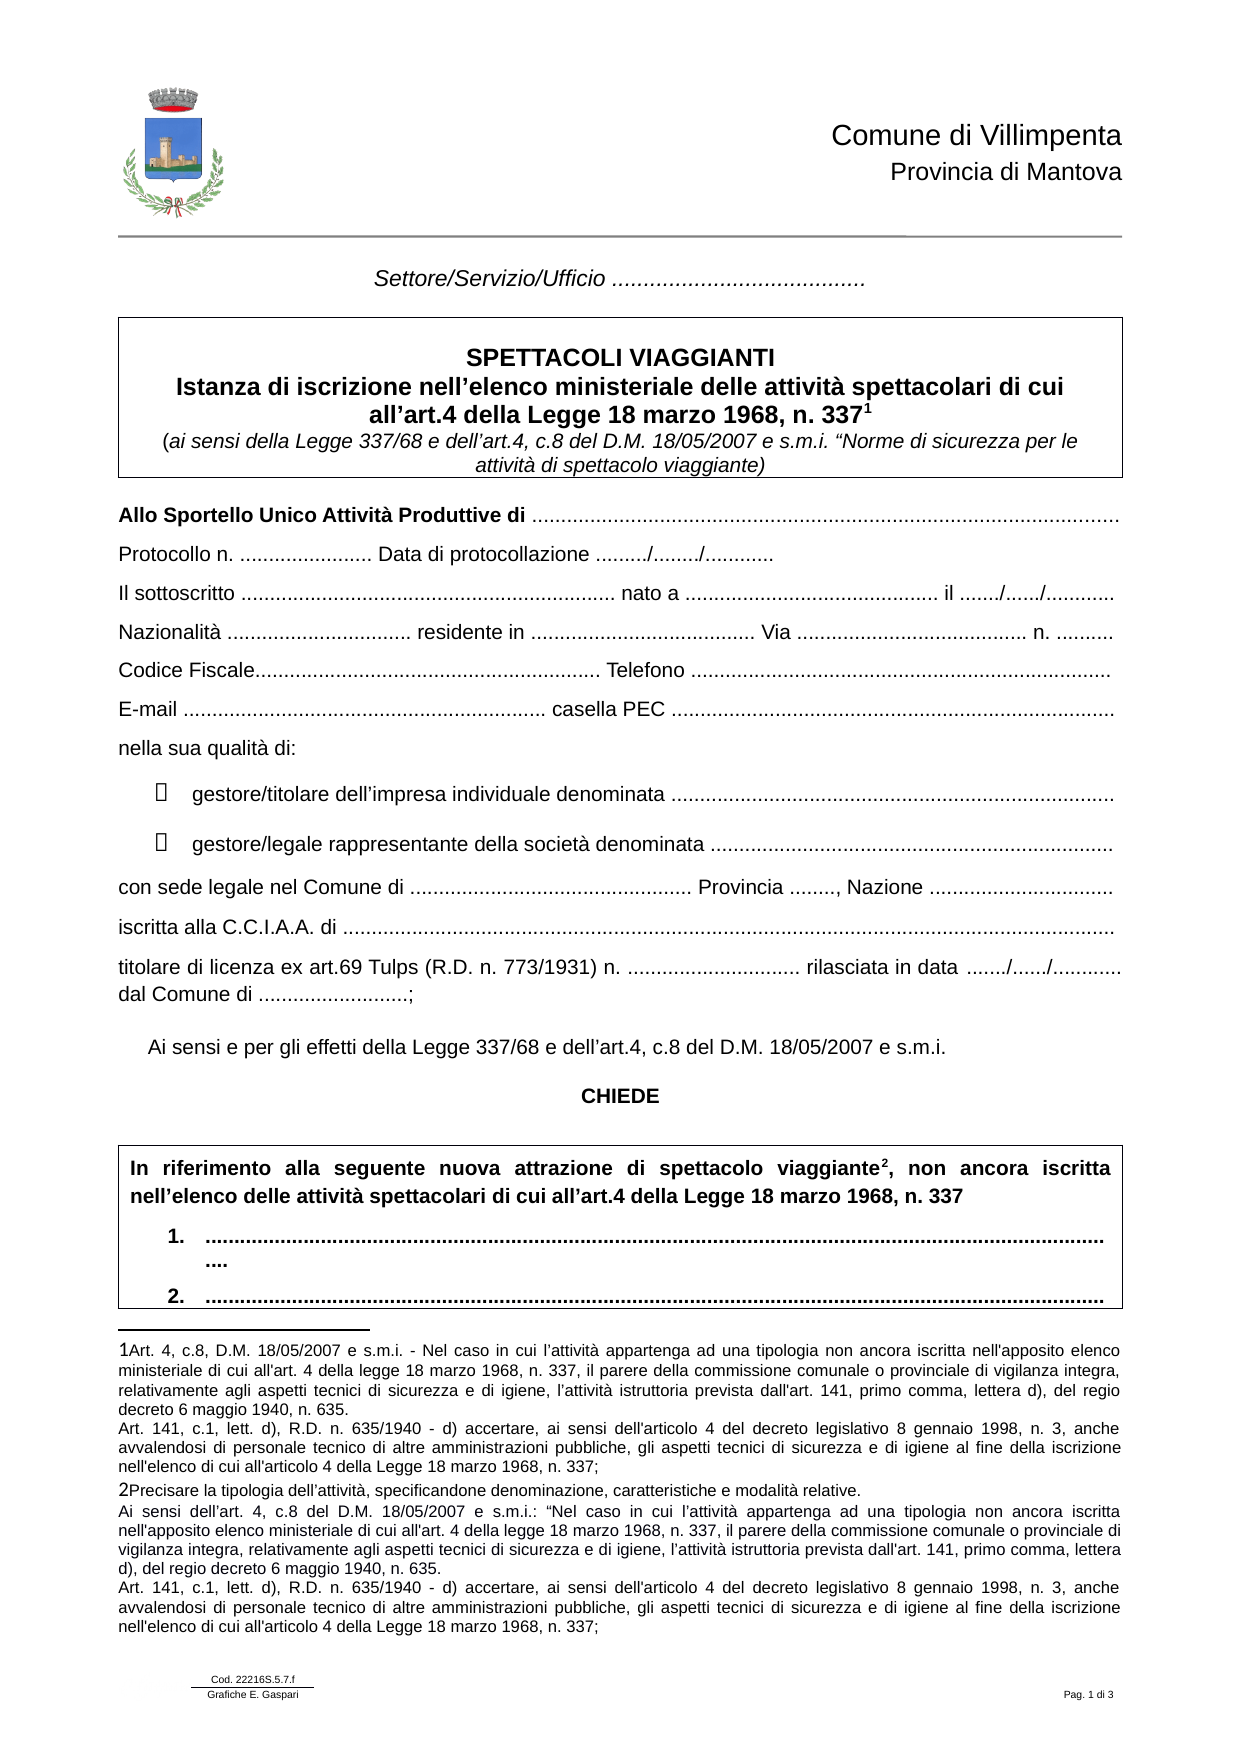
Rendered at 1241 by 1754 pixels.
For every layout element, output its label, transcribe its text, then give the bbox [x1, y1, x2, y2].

text Comune di Villimpenta [224, 118, 1122, 152]
text Il sottoscritto ................................................................. nato a ............................................ il ......./....../............ [118, 581, 1122, 604]
text Settore/Servizio/Ufficio ........................................ [118, 265, 1122, 291]
text titolare di licenza ex art.69 Tulps (R.D. n. 773/1931) n. .............................. rilasciata in data ......./....../............ dal Comune di ..........................; [118, 955, 1122, 1006]
picture [122, 87, 224, 219]
text Codice Fiscale............................................................ Telefono ......................................................................... [118, 658, 1122, 682]
text Ai sensi e per gli effetti della Legge 337/68 e dell’art.4, c.8 del D.M. 18/05/2007 e s.m.i. [118, 1035, 1122, 1059]
text Protocollo n. ....................... Data di protocollazione ........./......../............ [118, 542, 1122, 566]
text  gestore/legale rappresentante della società denominata ...................................................................... [153, 825, 1122, 859]
subtitle CHIEDE [118, 1084, 1122, 1108]
text E-mail ............................................................... casella PEC ............................................................................. [118, 697, 1122, 721]
table_header In riferimento alla seguente nuova attrazione di spettacolo viaggiante, non ancora iscritta nell’elenco delle attività spettacolari di cui all’art.4 della Legge 18 marzo 1968, n. 337 ................................................................................................................................................................ ................................................................................................................................................................ ................................................................................................................................................................ ................................................................................................................................................................ l’attivazione della C.C.P.V.L.P.S. al fine dell’iscrizione nell’elenco ministeriale ex art. 4, L. 337/68, affinché verifichi l’idoneità della documentazione tecnica illustrativa e certificativa allegata, sottoscritta da professionista abilitato, direttamente o tramite apposita certificazione da parte di organismo di certificazione accreditato, atta a dimostrare la sussistenza dei requisiti tecnici di cui all'art.3 del D.M. 18/05/2007 e s.m.i., comprensiva di: copia del manuale di uso e manutenzione dell’attività, redatto dal costruttore con le istruzioni complete, incluse quelle relative al montaggio e smontaggio, al funzionamento e alla manutenzione; copia del libretto dell’attività. sottoponga l’attività ad un controllo di regolare funzionamento nelle ordinarie condizioni di esercizio, accertando l’esistenza di un verbale di collaudo redatto da professionista abilitato o di apposita certificazione da parte di organismo di certificazione accreditato. Il controllo viene richiesto a partire dal giorno ....../....../............ Ai fini della competenza della Commissione, si evidenzia che la capienza presunta di ogni singola attrazione è  inferiore  superiore ai 1.300 posti. [119, 1146, 1122, 1308]
text nella sua qualità di: [118, 736, 1122, 760]
text  gestore/titolare dell’impresa individuale denominata ............................................................................. [153, 775, 1122, 809]
text con sede legale nel Comune di ................................................. Provincia ........, Nazione ................................ [118, 875, 1122, 899]
text Nazionalità ................................ residente in ....................................... Via ........................................ n. .......... [118, 619, 1122, 643]
text iscritta alla C.C.I.A.A. di ...................................................................................................................................... [118, 915, 1122, 939]
text Allo Sportello Unico Attività Produttive di [118, 503, 1122, 527]
table_header SPETTACOLI VIAGGIANTI Istanza di iscrizione nell’elenco ministeriale delle attività spettacolari di cui all’art.4 della Legge 18 marzo 1968, n. 337 (ai sensi della Legge 337/68 e dell’art.4, c.8 del D.M. 18/05/2007 e s.m.i. “Norme di sicurezza per le attività di spettacolo viaggiante) [119, 318, 1122, 477]
text Provincia di Mantova [224, 157, 1122, 185]
